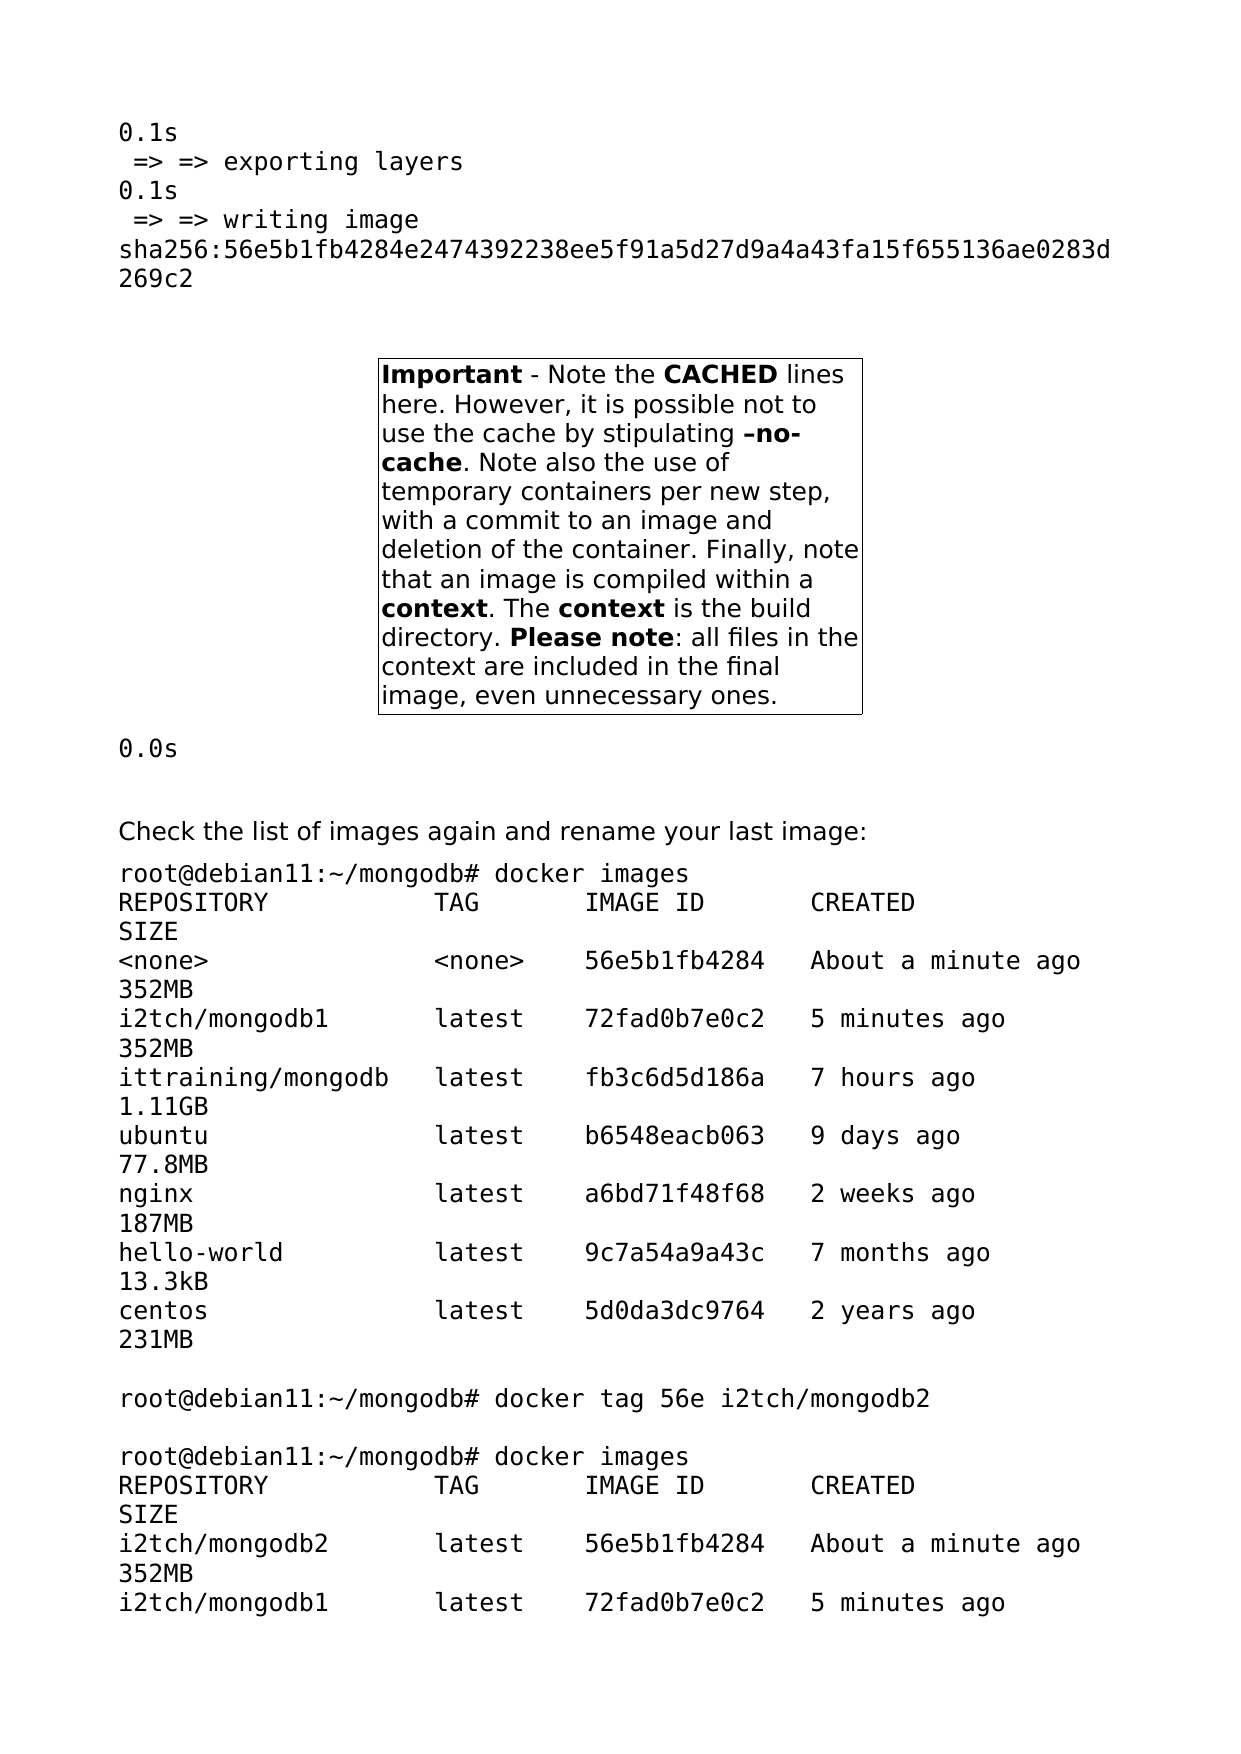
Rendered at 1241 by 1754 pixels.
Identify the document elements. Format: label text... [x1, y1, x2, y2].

text root@debian11:~/mongodb# docker images REPOSITORY TAG IMAGE ID CREATED SIZE <none> <none> 56e5b1fb4284 About a minute ago 352MB i2tch/mongodb1 latest 72fad0b7e0c2 5 minutes ago 352MB ittraining/mongodb latest fb3c6d5d186a 7 hours ago 1.11GB ubuntu latest b6548eacb063 9 days ago 77.8MB nginx latest a6bd71f48f68 2 weeks ago 187MB hello-world latest 9c7a54a9a43c 7 months ago 13.3kB centos latest 5d0da3dc9764 2 years ago 231MB root@debian11:~/mongodb# docker tag 56e i2tch/mongodb2 root@debian11:~/mongodb# docker images REPOSITORY TAG IMAGE ID CREATED SIZE i2tch/mongodb2 latest 56e5b1fb4284 About a minute ago 352MB i2tch/mongodb1 latest 72fad0b7e0c2 5 minutes ago [118, 859, 1122, 1617]
table_header Important - Note the CACHED lines here. However, it is possible not to use the cache by stipulating –no-cache. Note also the use of temporary containers per new step, with a commit to an image and deletion of the container. Finally, note that an image is compiled within a context. The context is the build directory. Please note: all files in the context are included in the final image, even unnecessary ones. [379, 359, 862, 714]
text 0.1s => => exporting layers 0.1s => => writing image sha256:56e5b1fb4284e2474392238ee5f91a5d27d9a4a43fa15f655136ae0283d269c2 0.0s [118, 118, 1122, 764]
text Check the list of images again and rename your last image: [118, 817, 1122, 846]
